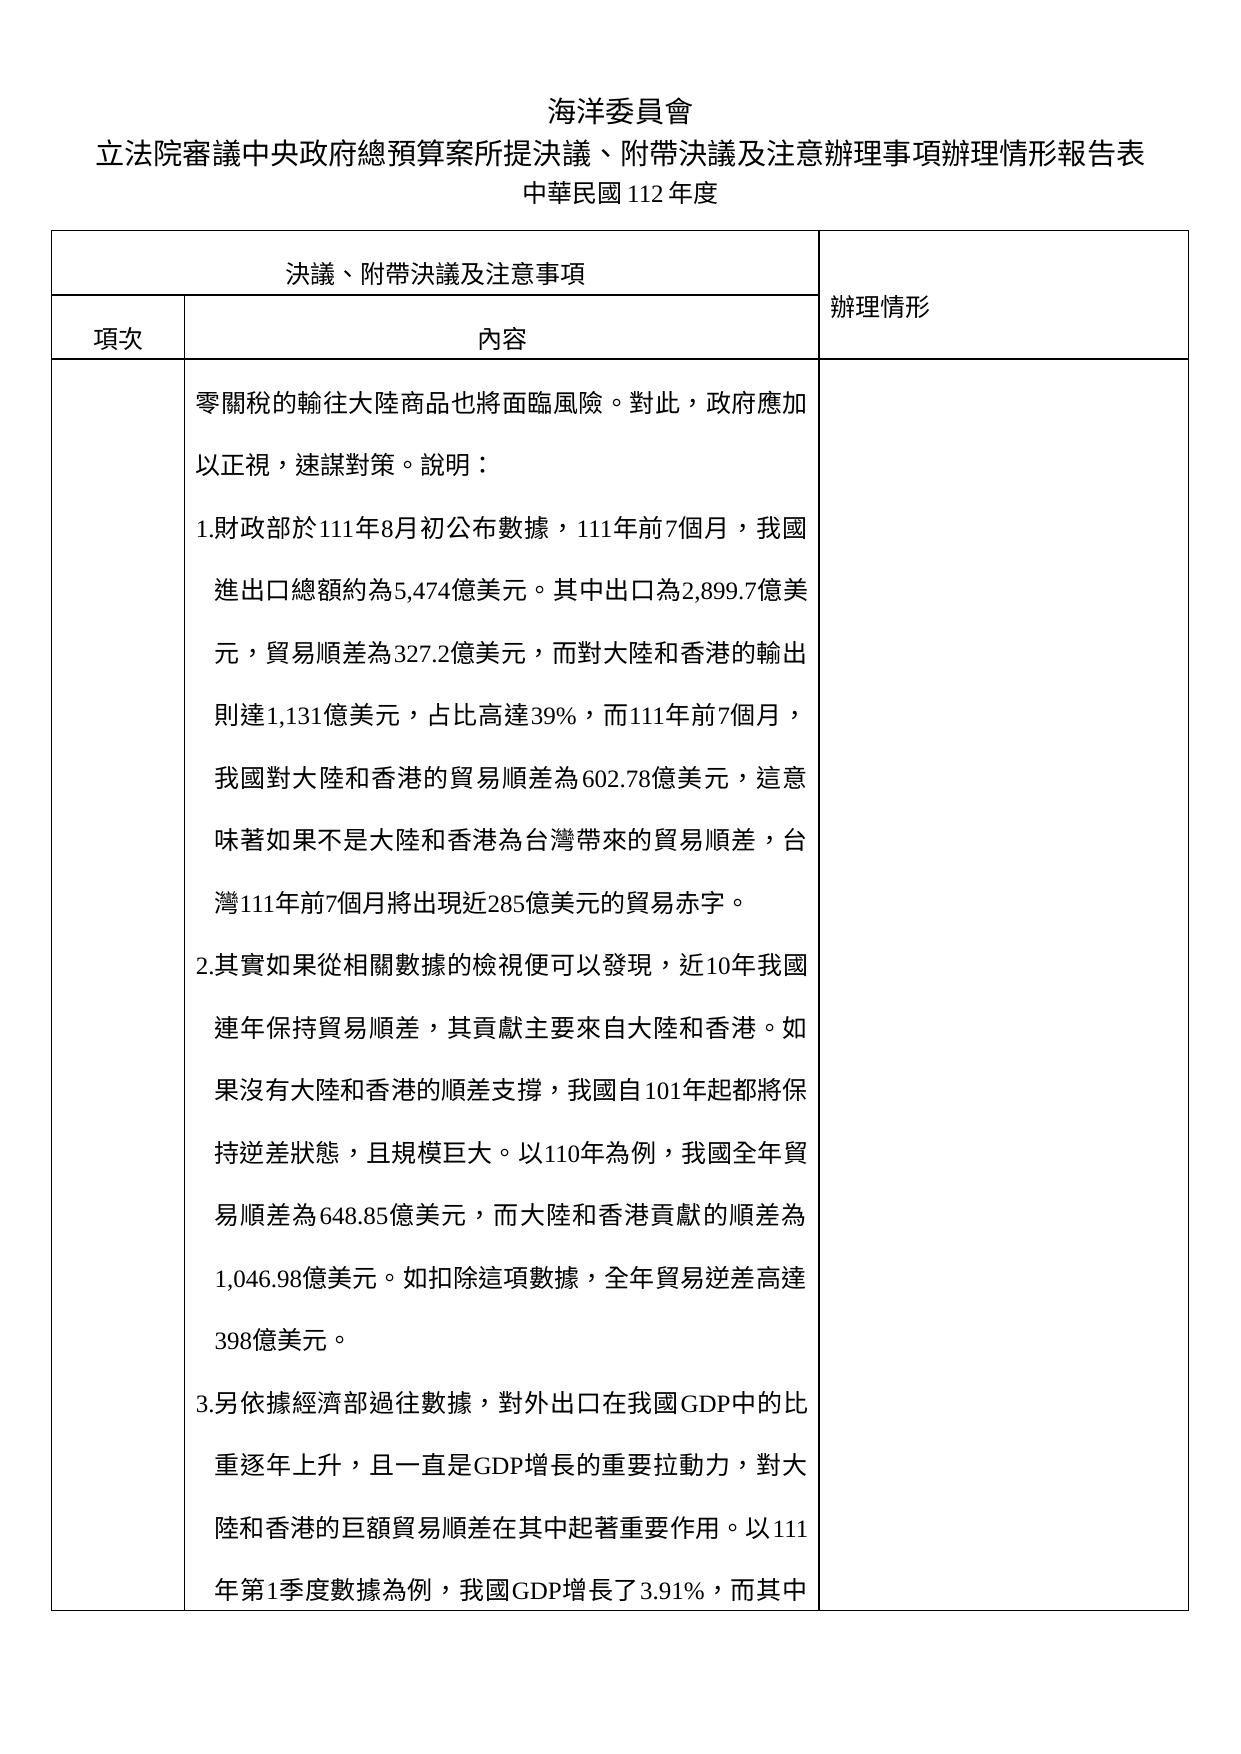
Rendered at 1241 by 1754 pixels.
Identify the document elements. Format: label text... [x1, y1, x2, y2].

table_cell 零關稅的輸往大陸商品也將面臨風險。對此，政府應加以正視，速謀對策。說明： 財政部於111年8月初公布數據，111年前7個月，我國進出口總額約為5,474億美元。其中出口為2,899.7億美元，貿易順差為327.2億美元，而對大陸和香港的輸出則達1,131億美元，占比高達39%，而111年前7個月，我國對大陸和香港的貿易順差為602.78億美元，這意味著如果不是大陸和香港為台灣帶來的貿易順差，台灣111年前7個月將出現近285億美元的貿易赤字。 其實如果從相關數據的檢視便可以發現，近10年我國連年保持貿易順差，其貢獻主要來自大陸和香港。如果沒有大陸和香港的順差支撐，我國自101年起都將保持逆差狀態，且規模巨大。以110年為例，我國全年貿易順差為648.85億美元，而大陸和香港貢獻的順差為1,046.98億美元。如扣除這項數據，全年貿易逆差高達398億美元。 另依據經濟部過往數據，對外出口在我國GDP中的比重逐年上升，且一直是GDP增長的重要拉動力，對大陸和香港的巨額貿易順差在其中起著重要作用。以111年第1季度數據為例，我國GDP增長了3.91%，而其中 [185, 360, 818, 1609]
table_header 決議、附帶決議及注意事項 [52, 231, 818, 294]
table_cell 項次 [52, 296, 184, 358]
table_cell 內容 [185, 296, 818, 358]
table_cell [820, 360, 1188, 1609]
table_header 辦理情形 [820, 231, 1188, 358]
table_cell [52, 360, 184, 1609]
